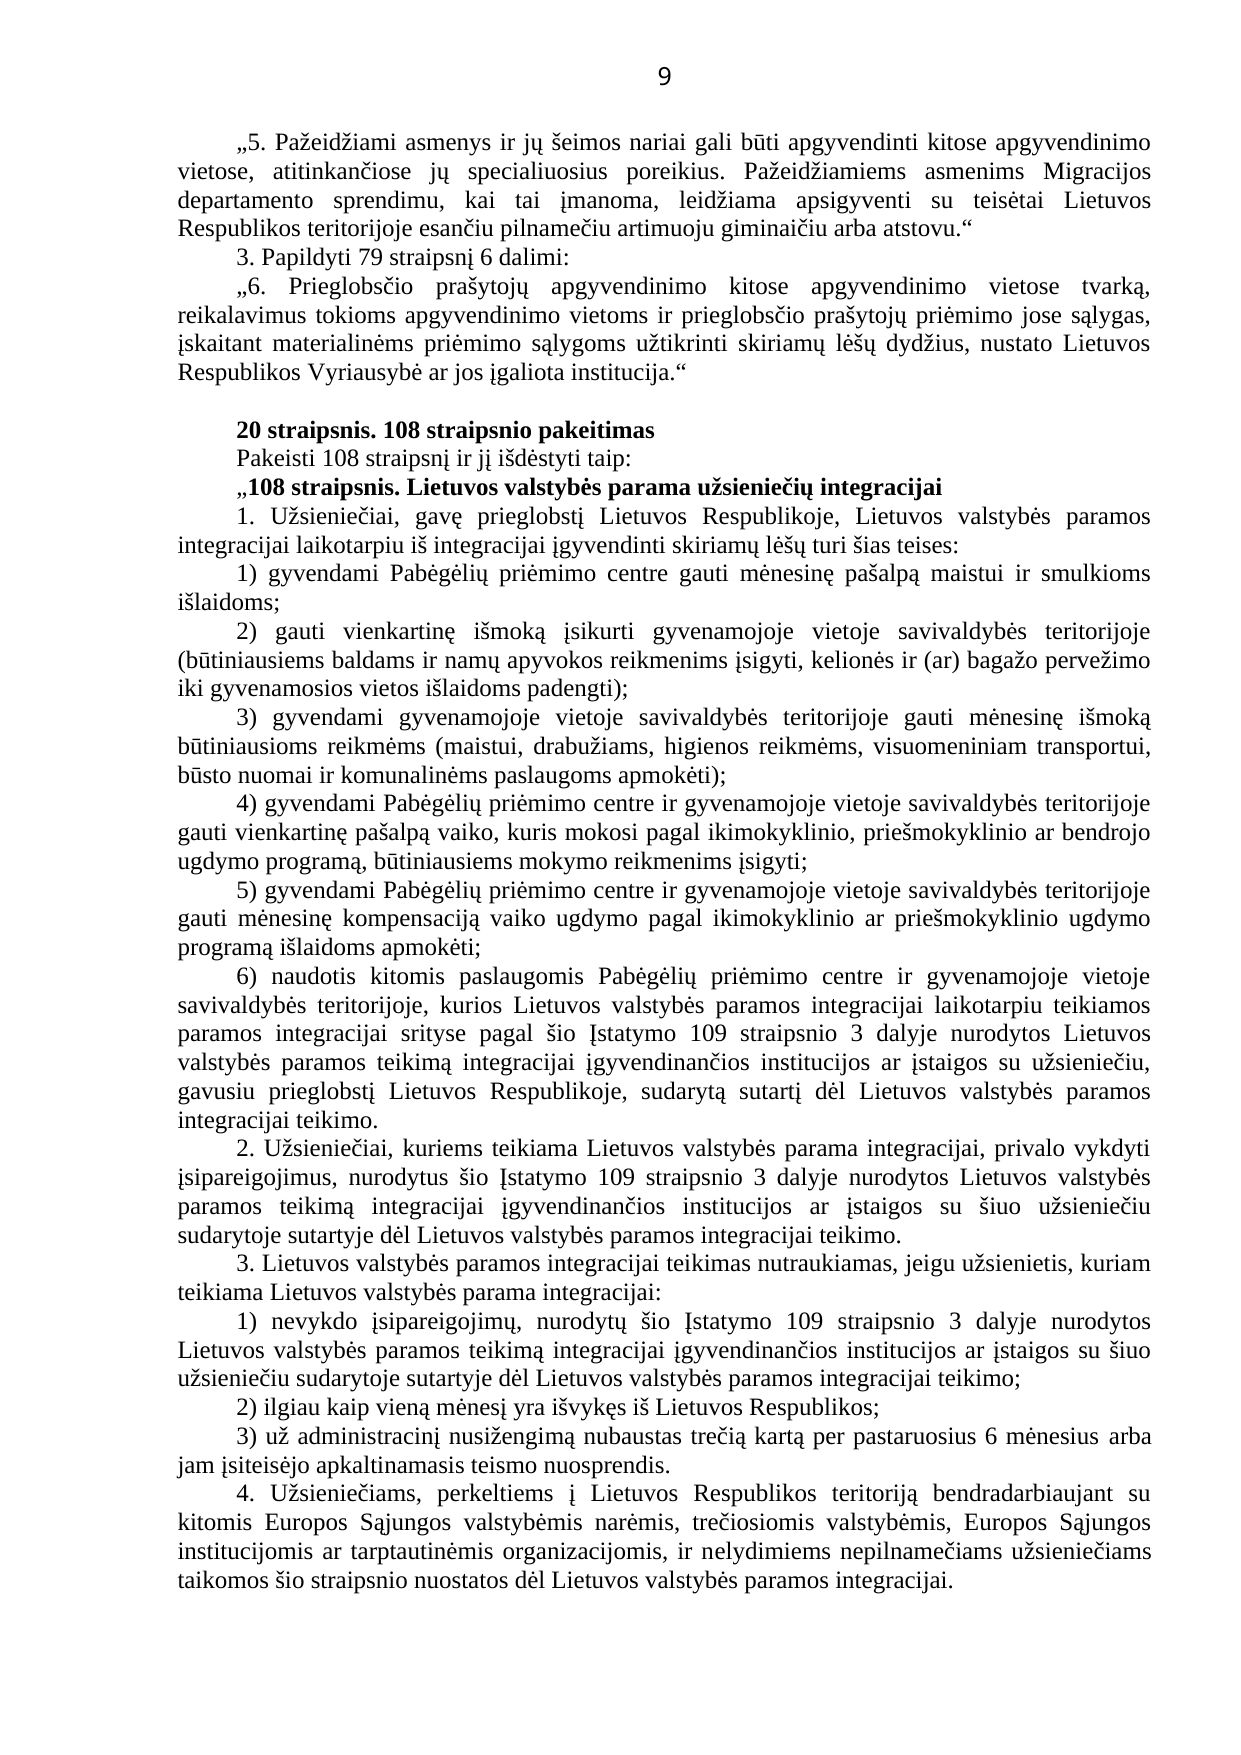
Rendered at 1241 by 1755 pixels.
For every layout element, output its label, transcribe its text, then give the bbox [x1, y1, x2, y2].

text 5) gyvendami Pabėgėlių priėmimo centre ir gyvenamojoje vietoje savivaldybės teritorijoje gauti mėnesinę kompensaciją vaiko ugdymo pagal ikimokyklinio ar priešmokyklinio ugdymo programą išlaidoms apmokėti; [177, 875, 1152, 961]
text 3. Lietuvos valstybės paramos integracijai teikimas nutraukiamas, jeigu užsienietis, kuriam teikiama Lietuvos valstybės parama integracijai: [177, 1248, 1152, 1306]
text 4. Užsieniečiams, perkeltiems į Lietuvos Respublikos teritoriją bendradarbiaujant su kitomis Europos Sąjungos valstybėmis narėmis, trečiosiomis valstybėmis, Europos Sąjungos institucijomis ar tarptautinėmis organizacijomis, ir nelydimiems nepilnamečiams užsieniečiams taikomos šio straipsnio nuostatos dėl Lietuvos valstybės paramos integracijai. [177, 1478, 1152, 1593]
text 3. Papildyti 79 straipsnį 6 dalimi: [177, 242, 1152, 271]
text 4) gyvendami Pabėgėlių priėmimo centre ir gyvenamojoje vietoje savivaldybės teritorijoje gauti vienkartinę pašalpą vaiko, kuris mokosi pagal ikimokyklinio, priešmokyklinio ar bendrojo ugdymo programą, būtiniausiems mokymo reikmenims įsigyti; [177, 788, 1152, 875]
text 3) gyvendami gyvenamojoje vietoje savivaldybės teritorijoje gauti mėnesinę išmoką būtiniausioms reikmėms (maistui, drabužiams, higienos reikmėms, visuomeniniam transportui, būsto nuomai ir komunalinėms paslaugoms apmokėti); [177, 702, 1152, 788]
text „108 straipsnis. Lietuvos valstybės parama užsieniečių integracijai [177, 472, 1152, 501]
text 6) naudotis kitomis paslaugomis Pabėgėlių priėmimo centre ir gyvenamojoje vietoje savivaldybės teritorijoje, kurios Lietuvos valstybės paramos integracijai laikotarpiu teikiamos paramos integracijai srityse pagal šio Įstatymo 109 straipsnio 3 dalyje nurodytos Lietuvos valstybės paramos teikimą integracijai įgyvendinančios institucijos ar įstaigos su užsieniečiu, gavusiu prieglobstį Lietuvos Respublikoje, sudarytą sutartį dėl Lietuvos valstybės paramos integracijai teikimo. [177, 961, 1152, 1133]
text 2) ilgiau kaip vieną mėnesį yra išvykęs iš Lietuvos Respublikos; [177, 1392, 1152, 1421]
text „5. Pažeidžiami asmenys ir jų šeimos nariai gali būti apgyvendinti kitose apgyvendinimo vietose, atitinkančiose jų specialiuosius poreikius. Pažeidžiamiems asmenims Migracijos departamento sprendimu, kai tai įmanoma, leidžiama apsigyventi su teisėtai Lietuvos Respublikos teritorijoje esančiu pilnamečiu artimuoju giminaičiu arba atstovu.“ [177, 127, 1152, 242]
text 20 straipsnis. 108 straipsnio pakeitimas [177, 415, 1152, 443]
text „6. Prieglobsčio prašytojų apgyvendinimo kitose apgyvendinimo vietose tvarką, reikalavimus tokioms apgyvendinimo vietoms ir prieglobsčio prašytojų priėmimo jose sąlygas, įskaitant materialinėms priėmimo sąlygoms užtikrinti skiriamų lėšų dydžius, nustato Lietuvos Respublikos Vyriausybė ar jos įgaliota institucija.“ [177, 271, 1152, 386]
text Pakeisti 108 straipsnį ir jį išdėstyti taip: [177, 443, 1152, 472]
text 2) gauti vienkartinę išmoką įsikurti gyvenamojoje vietoje savivaldybės teritorijoje (būtiniausiems baldams ir namų apyvokos reikmenims įsigyti, kelionės ir (ar) bagažo pervežimo iki gyvenamosios vietos išlaidoms padengti); [177, 616, 1152, 702]
text 3) už administracinį nusižengimą nubaustas trečią kartą per pastaruosius 6 mėnesius arba jam įsiteisėjo apkaltinamasis teismo nuosprendis. [177, 1421, 1152, 1478]
text 1. Užsieniečiai, gavę prieglobstį Lietuvos Respublikoje, Lietuvos valstybės paramos integracijai laikotarpiu iš integracijai įgyvendinti skiriamų lėšų turi šias teises: [177, 501, 1152, 558]
text 1) gyvendami Pabėgėlių priėmimo centre gauti mėnesinę pašalpą maistui ir smulkioms išlaidoms; [177, 558, 1152, 616]
text 1) nevykdo įsipareigojimų, nurodytų šio Įstatymo 109 straipsnio 3 dalyje nurodytos Lietuvos valstybės paramos teikimą integracijai įgyvendinančios institucijos ar įstaigos su šiuo užsieniečiu sudarytoje sutartyje dėl Lietuvos valstybės paramos integracijai teikimo; [177, 1306, 1152, 1392]
text 2. Užsieniečiai, kuriems teikiama Lietuvos valstybės parama integracijai, privalo vykdyti įsipareigojimus, nurodytus šio Įstatymo 109 straipsnio 3 dalyje nurodytos Lietuvos valstybės paramos teikimą integracijai įgyvendinančios institucijos ar įstaigos su šiuo užsieniečiu sudarytoje sutartyje dėl Lietuvos valstybės paramos integracijai teikimo. [177, 1133, 1152, 1248]
